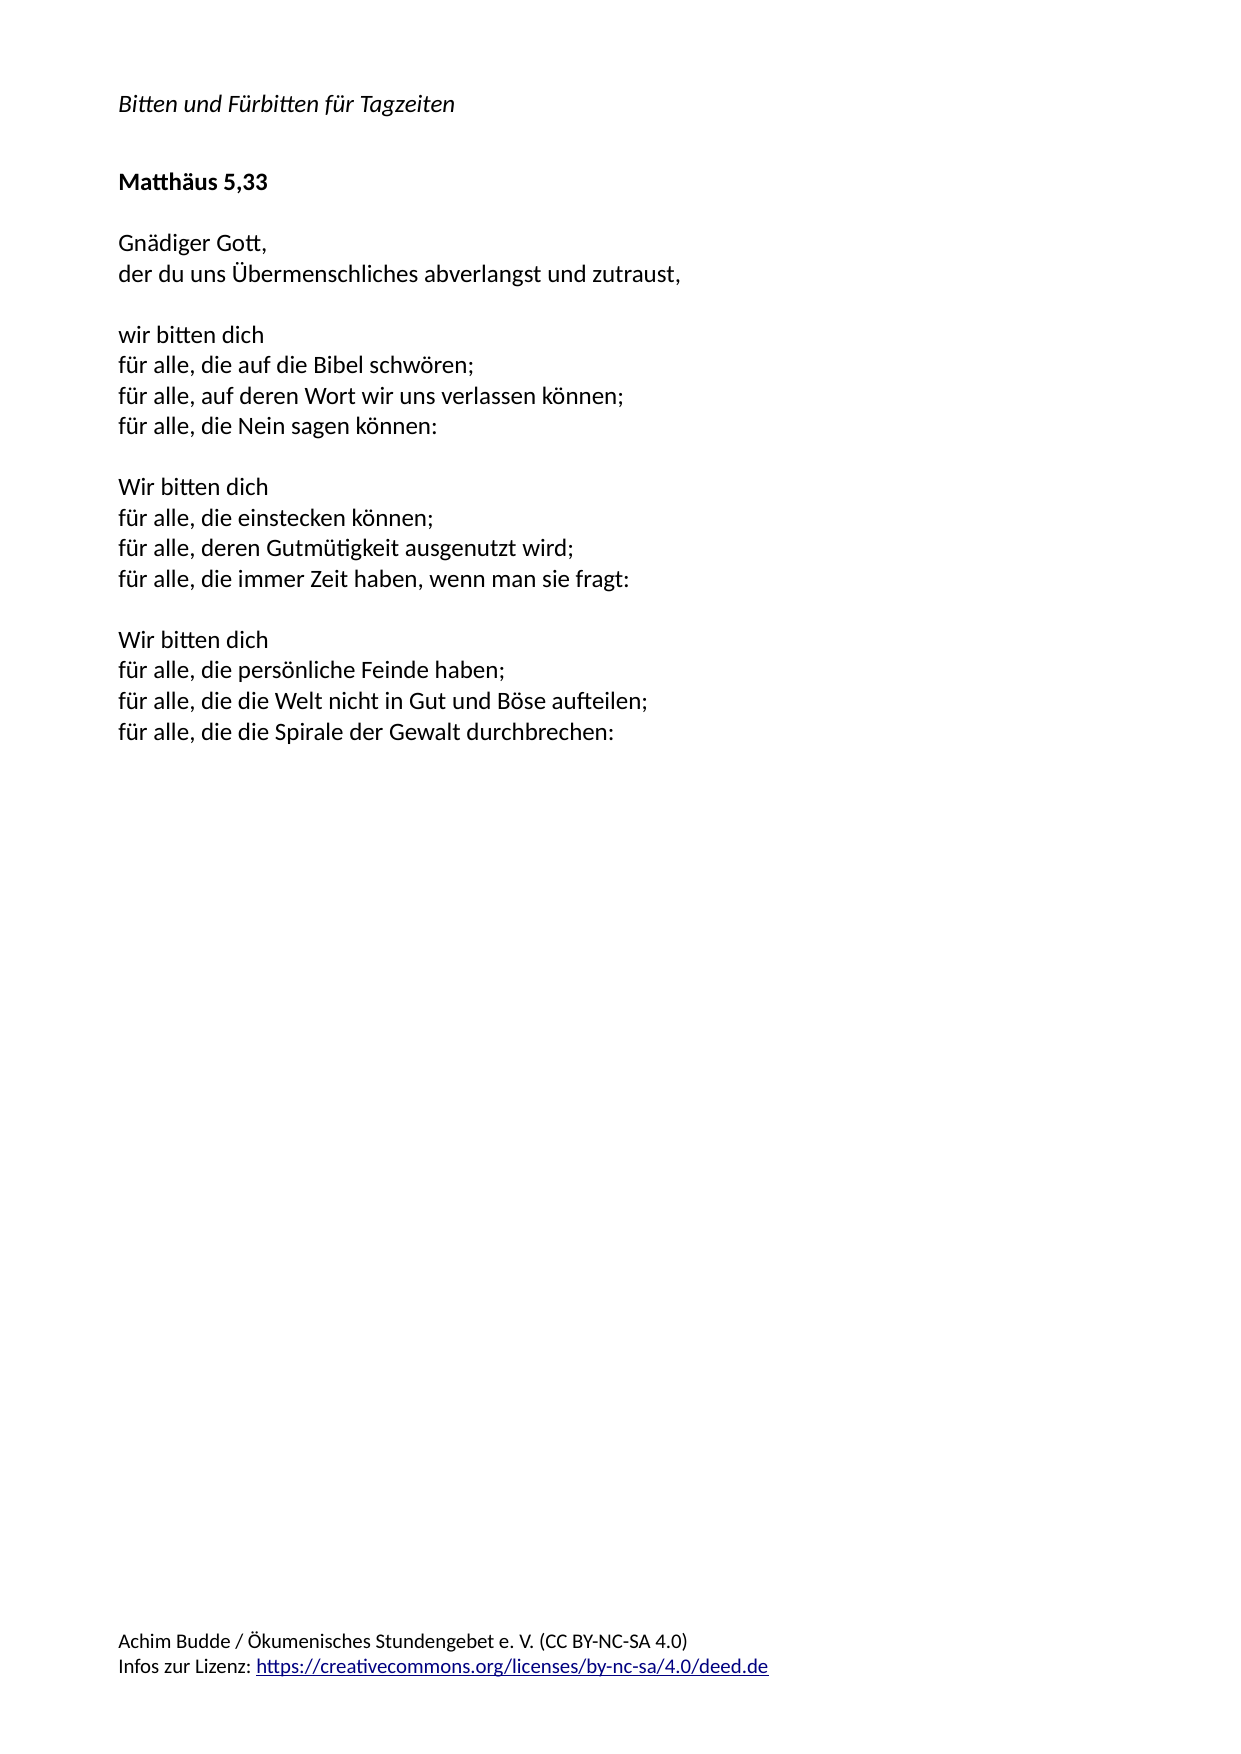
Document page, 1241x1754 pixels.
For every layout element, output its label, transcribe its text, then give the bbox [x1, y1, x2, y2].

text für alle, die die Spirale der Gewalt durchbrechen: [118, 716, 1122, 746]
text für alle, die Nein sagen können: [118, 411, 1122, 441]
text für alle, die die Welt nicht in Gut und Böse aufteilen; [118, 685, 1122, 716]
text für alle, deren Gutmütigkeit ausgenutzt wird; [118, 533, 1122, 563]
text Wir bitten dich [118, 472, 1122, 502]
text wir bitten dich [118, 319, 1122, 349]
text für alle, die auf die Bibel schwören; [118, 349, 1122, 380]
text Gnädiger Gott, [118, 227, 1122, 258]
text für alle, auf deren Wort wir uns verlassen können; [118, 380, 1122, 411]
text Wir bitten dich [118, 624, 1122, 655]
text für alle, die immer Zeit haben, wenn man sie fragt: [118, 563, 1122, 594]
text der du uns Übermenschliches abverlangst und zutraust, [118, 258, 1122, 288]
text für alle, die einstecken können; [118, 502, 1122, 533]
text Matthäus 5,33 [118, 166, 1122, 197]
text für alle, die persönliche Feinde haben; [118, 655, 1122, 685]
